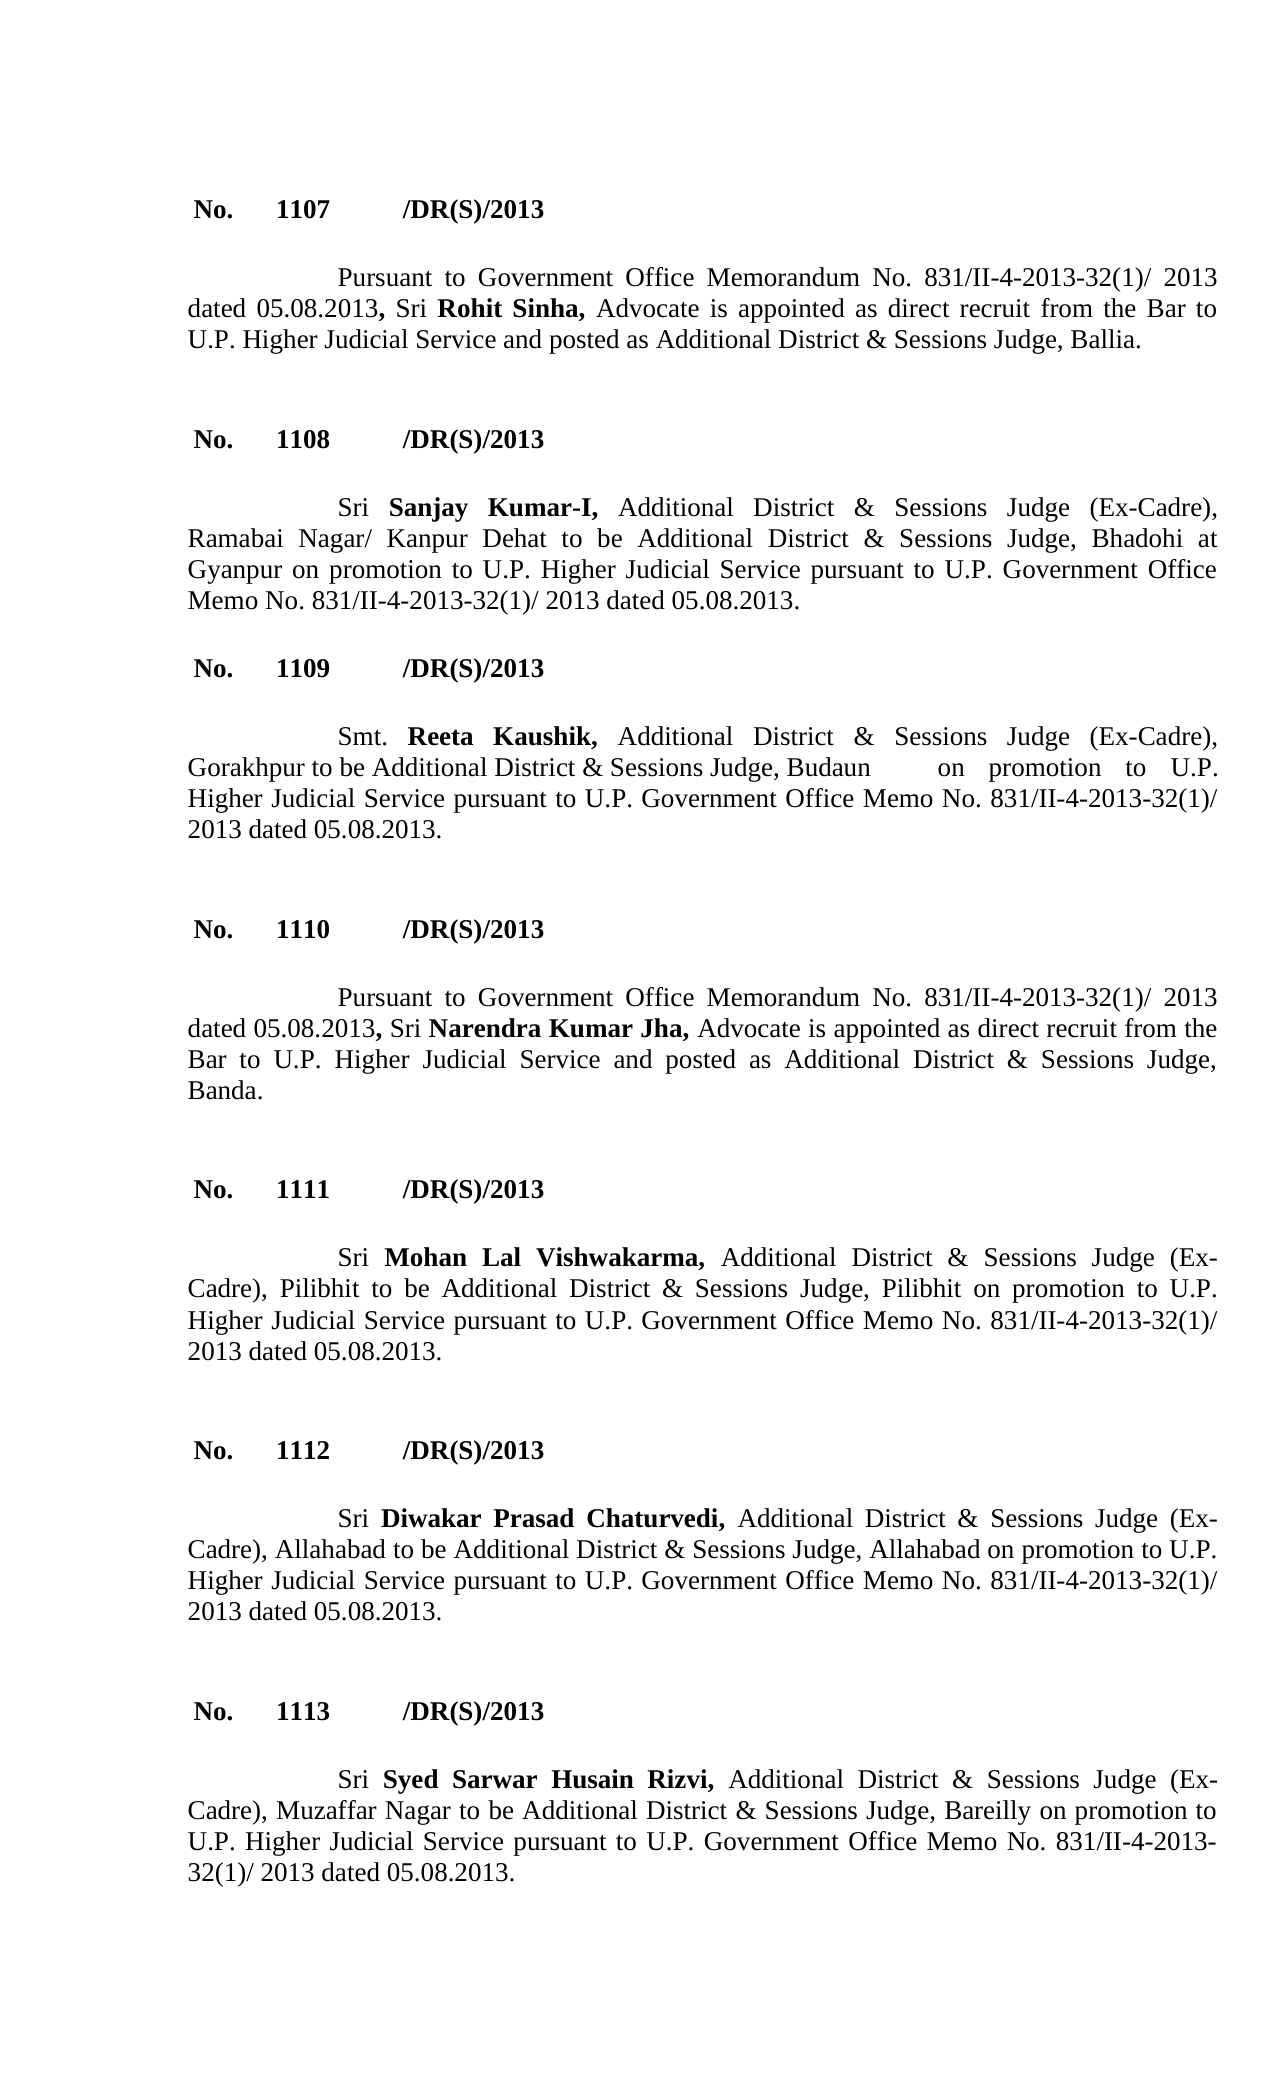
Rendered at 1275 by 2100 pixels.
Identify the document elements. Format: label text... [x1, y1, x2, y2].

table_header /DR(S)/2013 [397, 417, 700, 459]
table_header /DR(S)/2013 [397, 1689, 700, 1732]
text Sri Diwakar Prasad Chaturvedi, Additional District & Sessions Judge (Ex-Cadre), Allahabad to be Additional District & Sessions Judge, Allahabad on promotion to U.P. Higher Judicial Service pursuant to U.P. Government Office Memo No. 831/II-4-2013-32(1)/ 2013 dated 05.08.2013. [187, 1502, 1219, 1627]
table_header No. [188, 1428, 262, 1471]
table_header No. [188, 417, 262, 459]
table_header /DR(S)/2013 [397, 907, 700, 950]
table_header [263, 907, 397, 950]
text Pursuant to Government Office Memorandum No. 831/II-4-2013-32(1)/ 2013 dated 05.08.2013, Sri Narendra Kumar Jha, Advocate is appointed as direct recruit from the Bar to U.P. Higher Judicial Service and posted as Additional District & Sessions Judge, Banda. [187, 981, 1219, 1105]
table_header [263, 1428, 397, 1471]
table_header No. [188, 1168, 262, 1210]
table_header No. [188, 907, 262, 950]
table_header No. [188, 187, 262, 230]
table_header /DR(S)/2013 [397, 1168, 700, 1210]
table_header [263, 646, 397, 689]
text Smt. Reeta Kaushik, Additional District & Sessions Judge (Ex-Cadre), Gorakhpur to be Additional District & Sessions Judge, Budaun on promotion to U.P. Higher Judicial Service pursuant to U.P. Government Office Memo No. 831/II-4-2013-32(1)/ 2013 dated 05.08.2013. [187, 720, 1219, 845]
table_header [263, 417, 397, 459]
text Sri Mohan Lal Vishwakarma, Additional District & Sessions Judge (Ex-Cadre), Pilibhit to be Additional District & Sessions Judge, Pilibhit on promotion to U.P. Higher Judicial Service pursuant to U.P. Government Office Memo No. 831/II-4-2013-32(1)/ 2013 dated 05.08.2013. [187, 1241, 1219, 1366]
table_header [263, 1168, 397, 1210]
text Sri Syed Sarwar Husain Rizvi, Additional District & Sessions Judge (Ex-Cadre), Muzaffar Nagar to be Additional District & Sessions Judge, Bareilly on promotion to U.P. Higher Judicial Service pursuant to U.P. Government Office Memo No. 831/II-4-2013-32(1)/ 2013 dated 05.08.2013. [187, 1763, 1219, 1887]
table_header /DR(S)/2013 [397, 646, 700, 689]
table_header [263, 1689, 397, 1732]
table_header No. [188, 1689, 262, 1732]
text Pursuant to Government Office Memorandum No. 831/II-4-2013-32(1)/ 2013 dated 05.08.2013, Sri Rohit Sinha, Advocate is appointed as direct recruit from the Bar to U.P. Higher Judicial Service and posted as Additional District & Sessions Judge, Ballia. [187, 261, 1219, 355]
table_header [263, 187, 397, 230]
table_header /DR(S)/2013 [397, 187, 700, 230]
table_header No. [188, 646, 262, 689]
table_header /DR(S)/2013 [397, 1428, 700, 1471]
text Sri Sanjay Kumar-I, Additional District & Sessions Judge (Ex-Cadre), Ramabai Nagar/ Kanpur Dehat to be Additional District & Sessions Judge, Bhadohi at Gyanpur on promotion to U.P. Higher Judicial Service pursuant to U.P. Government Office Memo No. 831/II-4-2013-32(1)/ 2013 dated 05.08.2013. [187, 491, 1219, 615]
